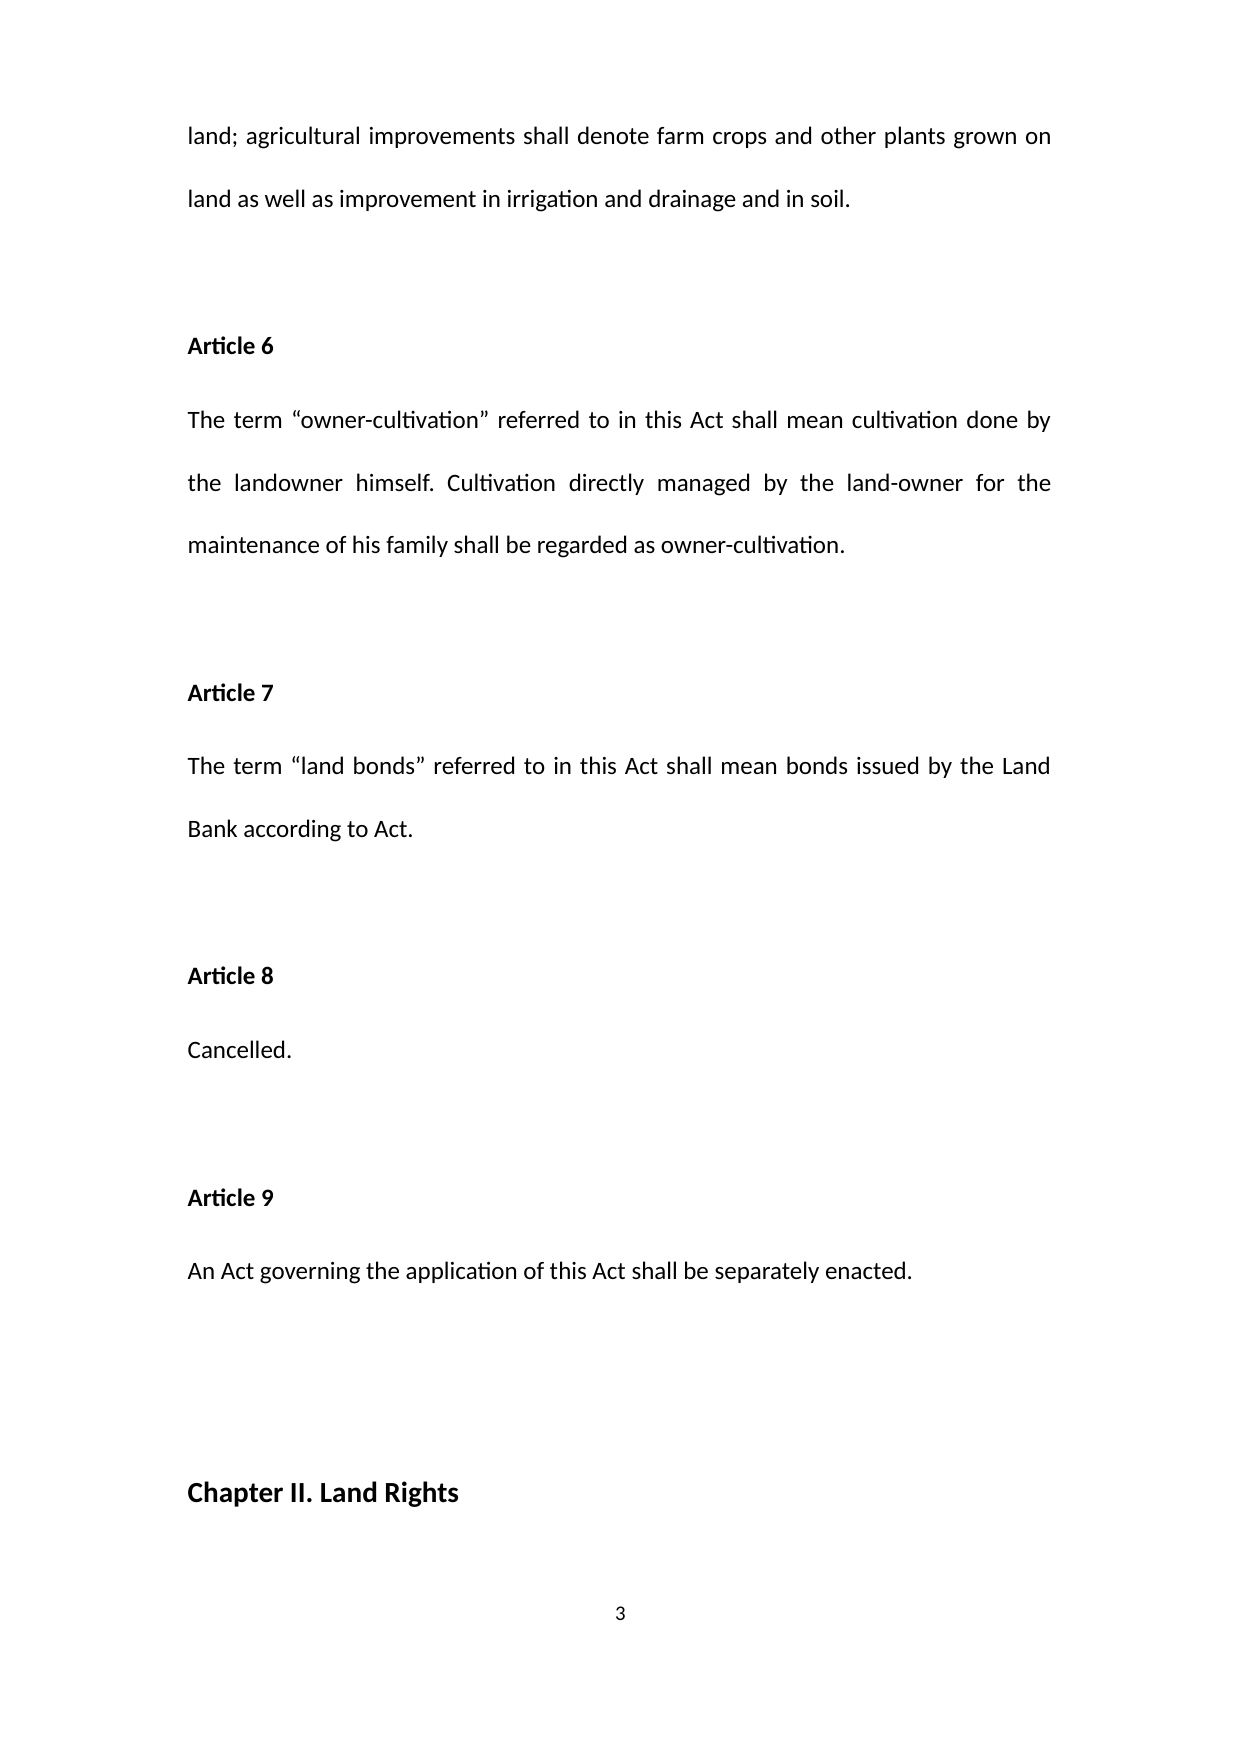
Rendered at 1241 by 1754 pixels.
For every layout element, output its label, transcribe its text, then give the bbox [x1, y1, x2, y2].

text Article 7 [187, 650, 1053, 713]
text Cancelled. [187, 1008, 1053, 1070]
text Article 9 [187, 1155, 1053, 1218]
text Article 6 [187, 304, 1053, 367]
text Chapter II. Land Rights [187, 1450, 1053, 1513]
text An Act governing the application of this Act shall be separately enacted. [187, 1229, 1053, 1292]
text land; agricultural improvements shall denote farm crops and other plants grown on land as well as improvement in irrigation and drainage and in soil. [187, 94, 1053, 219]
text The term “owner-cultivation” referred to in this Act shall mean cultivation done by the landowner himself. Cultivation directly managed by the land-owner for the maintenance of his family shall be regarded as owner-cultivation. [187, 378, 1053, 565]
text Article 8 [187, 934, 1053, 997]
text The term “land bonds” referred to in this Act shall mean bonds issued by the Land Bank according to Act. [187, 724, 1053, 849]
